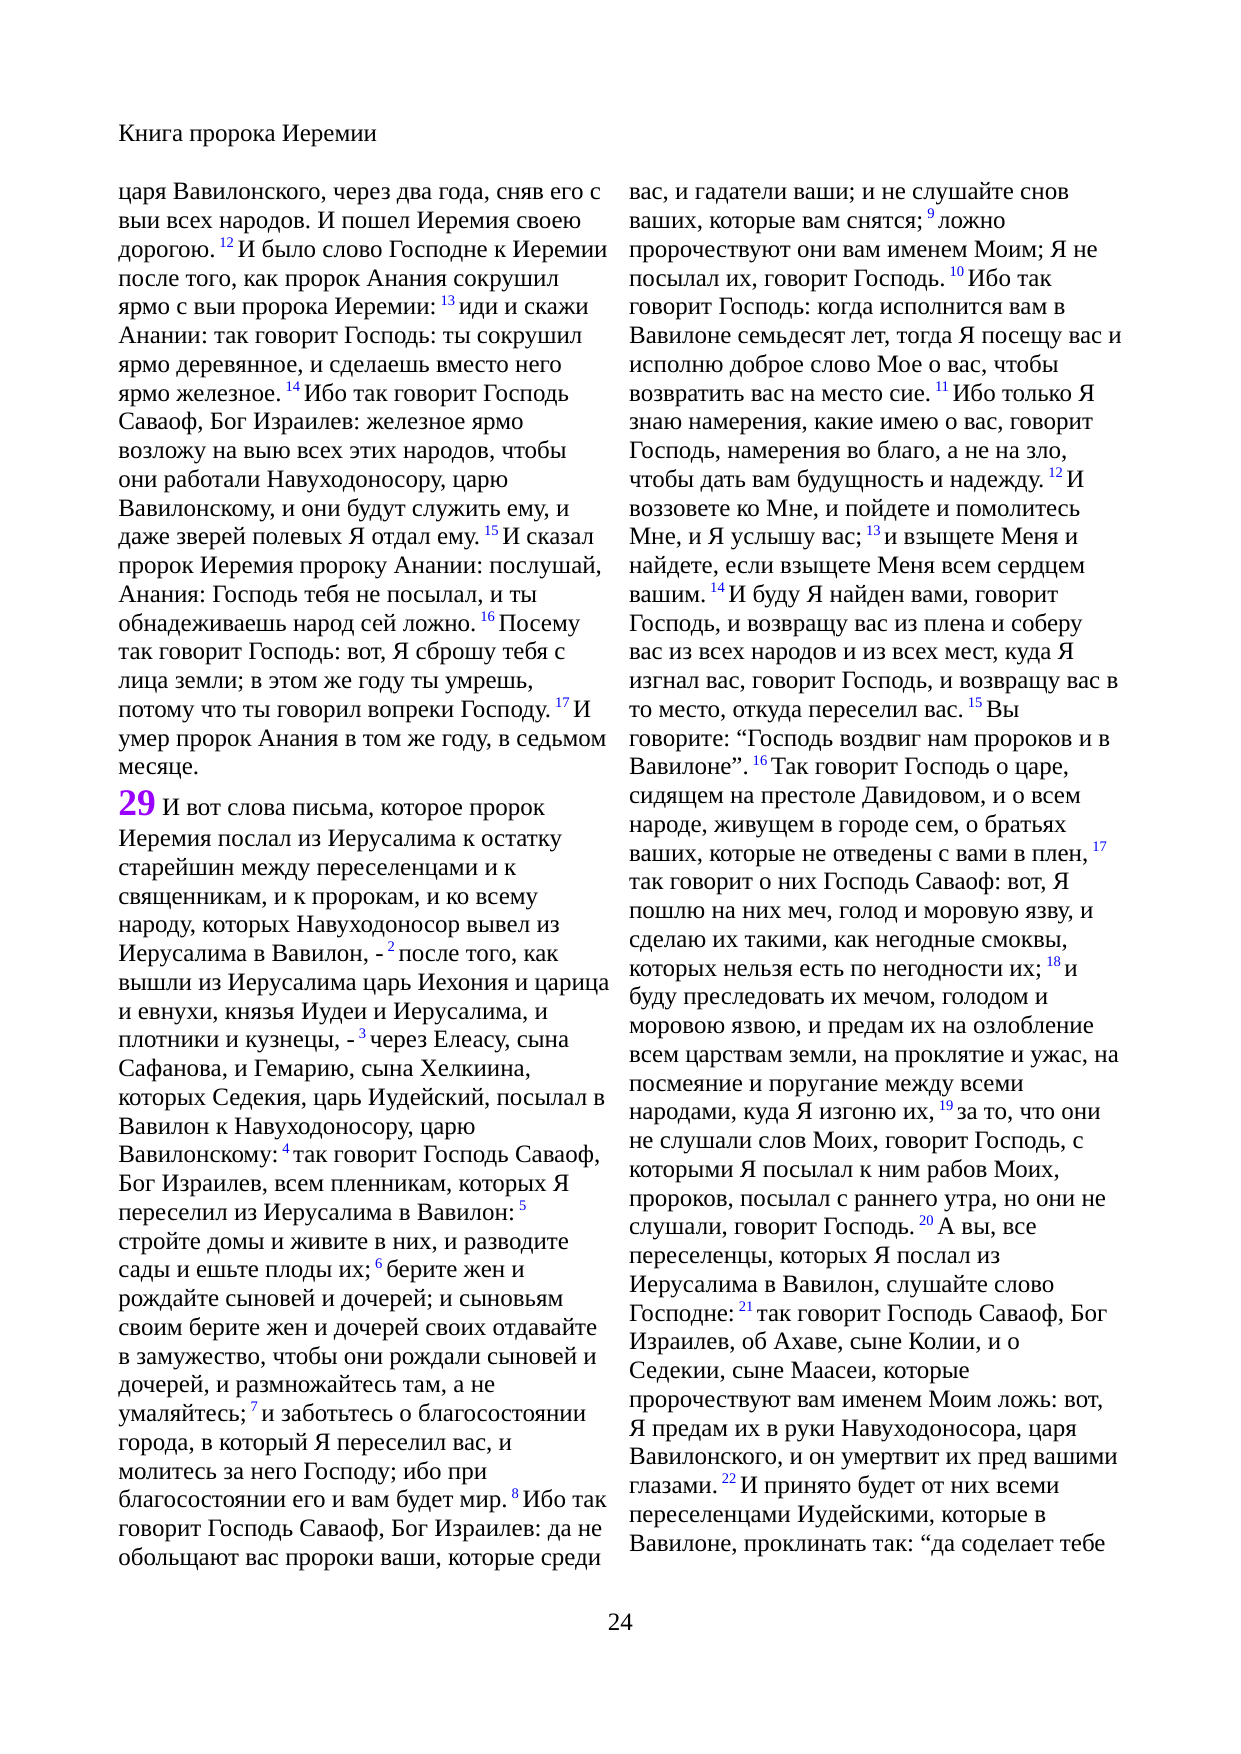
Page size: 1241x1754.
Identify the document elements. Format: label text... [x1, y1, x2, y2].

text вас, и гадатели ваши; и не слушайте снов ваших, которые вам снятся; 9 ложно пророчествуют они вам именем Моим; Я не посылал их, говорит Господь. 10 Ибо так говорит Господь: когда исполнится вам в Вавилоне семьдесят лет, тогда Я посещу вас и исполню доброе слово Мое о вас, чтобы возвратить вас на место сие. 11 Ибо только Я знаю намерения, какие имею о вас, говорит Господь, намерения во благо, а не на зло, чтобы дать вам будущность и надежду. 12 И воззовете ко Мне, и пойдете и помолитесь Мне, и Я услышу вас; 13 и взыщете Меня и найдете, если взыщете Меня всем сердцем вашим. 14 И буду Я найден вами, говорит Господь, и возвращу вас из плена и соберу вас из всех народов и из всех мест, куда Я изгнал вас, говорит Господь, и возвращу вас в то место, откуда переселил вас. 15 Вы говорите: “Господь воздвиг нам пророков и в Вавилоне”. 16 Так говорит Господь о царе, сидящем на престоле Давидовом, и о всем народе, живущем в городе сем, о братьях ваших, которые не отведены с вами в плен, 17 так говорит о них Господь Саваоф: вот, Я пошлю на них меч, голод и моровую язву, и сделаю их такими, как негодные смоквы, которых нельзя есть по негодности их; 18 и буду преследовать их мечом, голодом и моровою язвою, и предам их на озлобление всем царствам земли, на проклятие и ужас, на посмеяние и поругание между всеми народами, куда Я изгоню их, 19 за то, что они не слушали слов Моих, говорит Господь, с которыми Я посылал к ним рабов Моих, пророков, посылал с раннего утра, но они не слушали, говорит Господь. 20 А вы, все переселенцы, которых Я послал из Иерусалима в Вавилон, слушайте слово Господне: 21 так говорит Господь Саваоф, Бог Израилев, об Ахаве, сыне Колии, и о Седекии, сыне Маасеи, которые пророчествуют вам именем Моим ложь: вот, Я предам их в руки Навуходоносора, царя Вавилонского, и он умертвит их пред вашими глазами. 22 И принято будет от них всеми переселенцами Иудейскими, которые в Вавилоне, проклинать так: “да соделает тебе [629, 176, 1122, 1556]
text 29 И вот слова письма, которое пророк Иеремия послал из Иерусалима к остатку старейшин между переселенцами и к священникам, и к пророкам, и ко всему народу, которых Навуходоносор вывел из Иерусалима в Вавилон, - 2 после того, как вышли из Иерусалима царь Иехония и царица и евнухи, князья Иудеи и Иерусалима, и плотники и кузнецы, - 3 через Елеасу, сына Сафанова, и Гемарию, сына Хелкиина, которых Седекия, царь Иудейский, посылал в Вавилон к Навуходоносору, царю Вавилонскому: 4 так говорит Господь Саваоф, Бог Израилев, всем пленникам, которых Я переселил из Иерусалима в Вавилон: 5 стройте домы и живите в них, и разводите сады и ешьте плоды их; 6 берите жен и рождайте сыновей и дочерей; и сыновьям своим берите жен и дочерей своих отдавайте в замужество, чтобы они рождали сыновей и дочерей, и размножайтесь там, а не умаляйтесь; 7 и заботьтесь о благосостоянии города, в который Я переселил вас, и молитесь за него Господу; ибо при благосостоянии его и вам будет мир. 8 Ибо так говорит Господь Саваоф, Бог Израилев: да не обольщают вас пророки ваши, которые среди [118, 780, 611, 1571]
text царя Вавилонского, через два года, сняв его с выи всех народов. И пошел Иеремия своею дорогою. 12 И было слово Господне к Иеремии после того, как пророк Анания сокрушил ярмо с выи пророка Иеремии: 13 иди и скажи Анании: так говорит Господь: ты сокрушил ярмо деревянное, и сделаешь вместо него ярмо железное. 14 Ибо так говорит Господь Саваоф, Бог Израилев: железное ярмо возложу на выю всех этих народов, чтобы они работали Навуходоносору, царю Вавилонскому, и они будут служить ему, и даже зверей полевых Я отдал ему. 15 И сказал пророк Иеремия пророку Анании: послушай, Анания: Господь тебя не посылал, и ты обнадеживаешь народ сей ложно. 16 Посему так говорит Господь: вот, Я сброшу тебя с лица земли; в этом же году ты умрешь, потому что ты говорил вопреки Господу. 17 И умер пророк Анания в том же году, в седьмом месяце. [118, 176, 611, 780]
